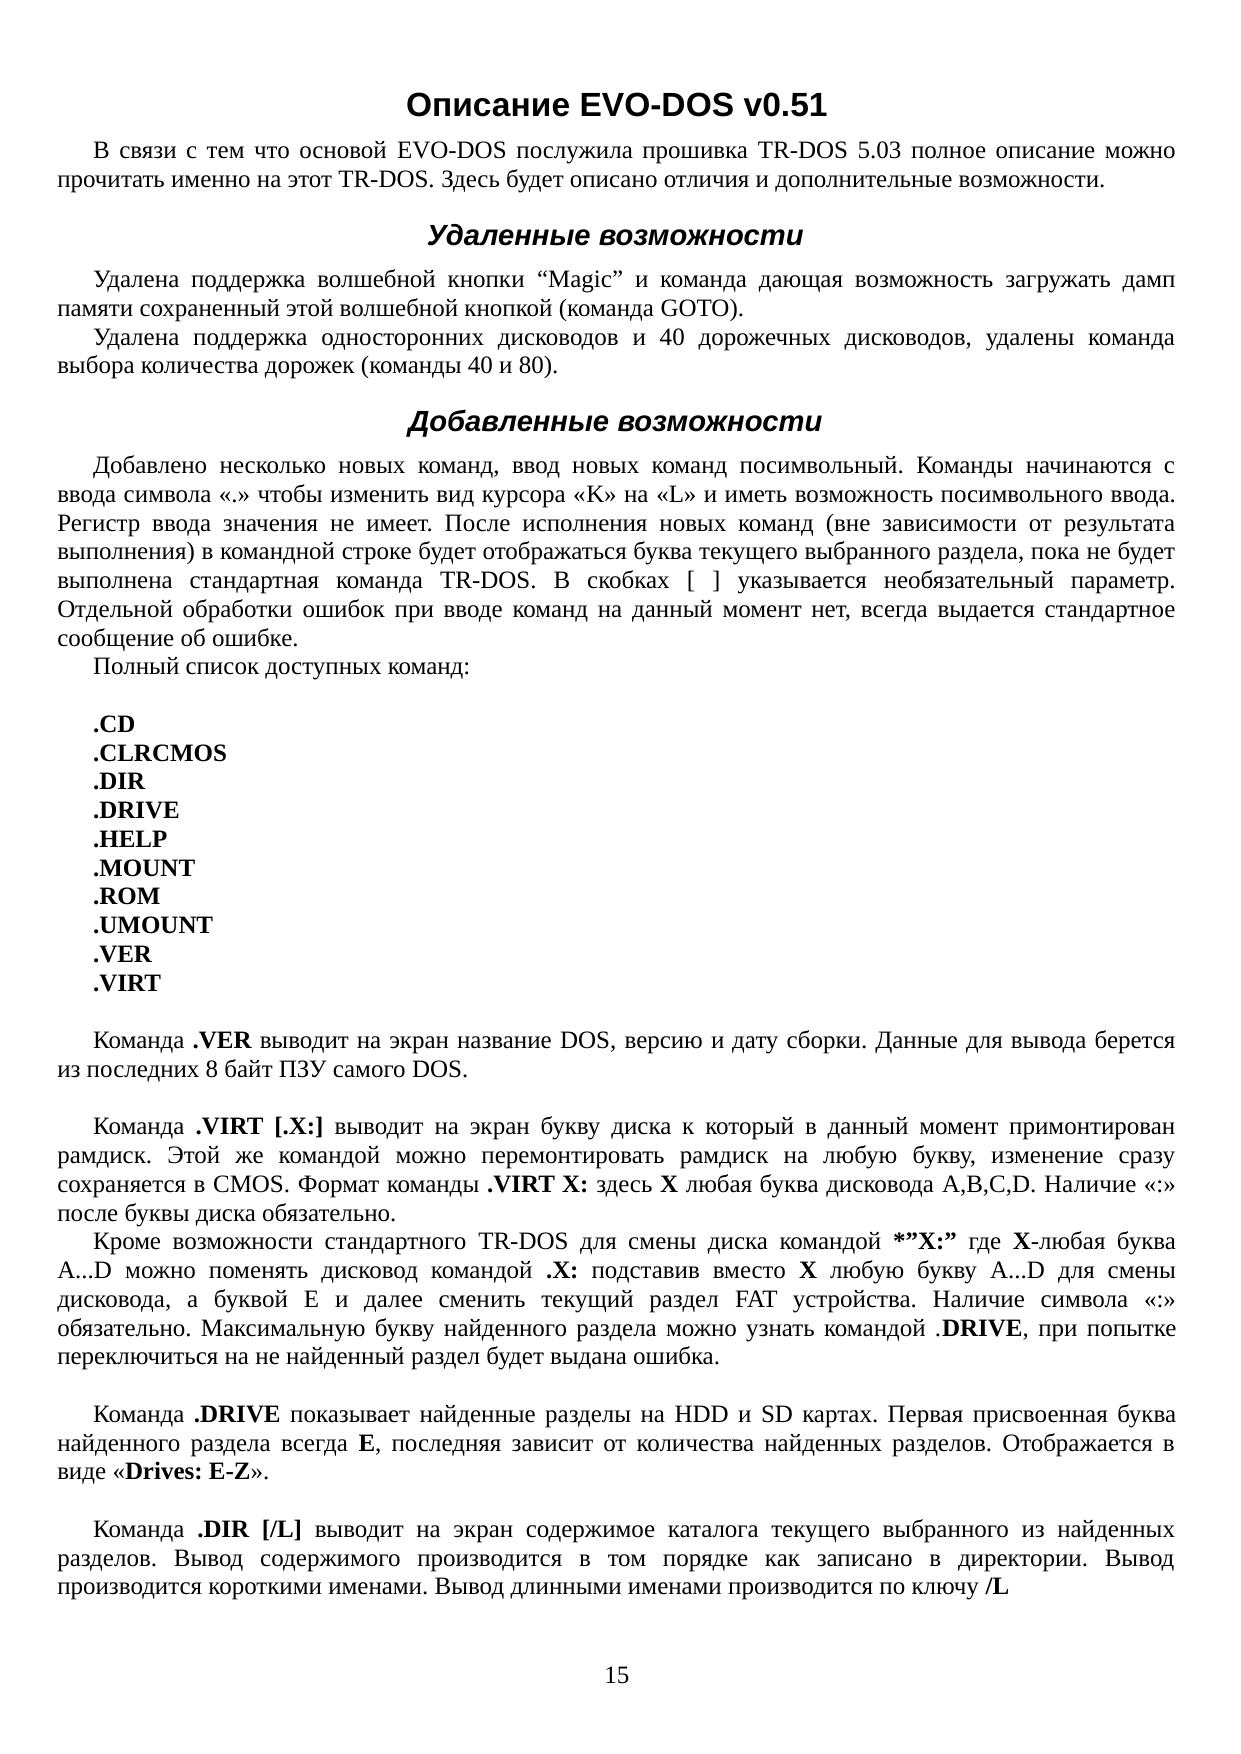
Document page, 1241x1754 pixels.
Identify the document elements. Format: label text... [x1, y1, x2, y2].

text .VER [57, 939, 1176, 968]
text .ROM [57, 881, 1176, 910]
text Команда .DRIVE показывает найденные разделы на HDD и SD картах. Первая присвоенная буква найденного раздела всегда E, последняя зависит от количества найденных разделов. Отображается в виде «Drives: E-Z». [57, 1399, 1176, 1485]
text Полный список доступных команд: [57, 651, 1176, 680]
text .MOUNT [57, 853, 1176, 881]
text Команда .VIRT [.X:] выводит на экран букву диска к который в данный момент примонтирован рамдиск. Этой же командой можно перемонтировать рамдиск на любую букву, изменение сразу сохраняется в CMOS. Формат команды .VIRT X: здесь X любая буква дисковода A,B,C,D. Наличие «:» после буквы диска обязательно. [57, 1111, 1176, 1226]
text Удалена поддержка односторонних дисководов и 40 дорожечных дисководов, удалены команда выбора количества дорожек (команды 40 и 80). [57, 322, 1176, 379]
text .HELP [57, 824, 1176, 853]
subtitle Описание EVO-DOS v0.51 [57, 84, 1176, 123]
subtitle Удаленные возможности [57, 218, 1176, 252]
subtitle Добавленные возможности [57, 404, 1176, 438]
text Кроме возможности стандартного TR-DOS для смены диска командой *”X:” где X-любая буква A...D можно поменять дисковод командой .X: подставив вместо X любую букву A...D для смены дисковода, а буквой E и далее сменить текущий раздел FAT устройства. Наличие символа «:» обязательно. Максимальную букву найденного раздела можно узнать командой .DRIVE, при попытке переключиться на не найденный раздел будет выдана ошибка. [57, 1226, 1176, 1370]
text .DIR [57, 766, 1176, 795]
text Удалена поддержка волшебной кнопки “Magic” и команда дающая возможность загружать дамп памяти сохраненный этой волшебной кнопкой (команда GOTO). [57, 264, 1176, 322]
text Команда .VER выводит на экран название DOS, версию и дату сборки. Данные для вывода берется из последних 8 байт ПЗУ самого DOS. [57, 1025, 1176, 1083]
text .CLRCMOS [57, 738, 1176, 766]
text .UMOUNT [57, 910, 1176, 939]
text .VIRT [57, 968, 1176, 996]
text Добавлено несколько новых команд, ввод новых команд посимвольный. Команды начинаются с ввода символа «.» чтобы изменить вид курсора «K» на «L» и иметь возможность посимвольного ввода. Регистр ввода значения не имеет. После исполнения новых команд (вне зависимости от результата выполнения) в командной строке будет отображаться буква текущего выбранного раздела, пока не будет выполнена стандартная команда TR-DOS. В скобках [ ] указывается необязательный параметр. Отдельной обработки ошибок при вводе команд на данный момент нет, всегда выдается стандартное сообщение об ошибке. [57, 450, 1176, 651]
text .CD [57, 709, 1176, 738]
text .DRIVE [57, 795, 1176, 824]
text Команда .DIR [/L] выводит на экран содержимое каталога текущего выбранного из найденных разделов. Вывод содержимого производится в том порядке как записано в директории. Вывод производится короткими именами. Вывод длинными именами производится по ключу /L [57, 1514, 1176, 1600]
text В связи с тем что основой EVO-DOS послужила прошивка TR-DOS 5.03 полное описание можно прочитать именно на этот TR-DOS. Здесь будет описано отличия и дополнительные возможности. [57, 136, 1176, 193]
